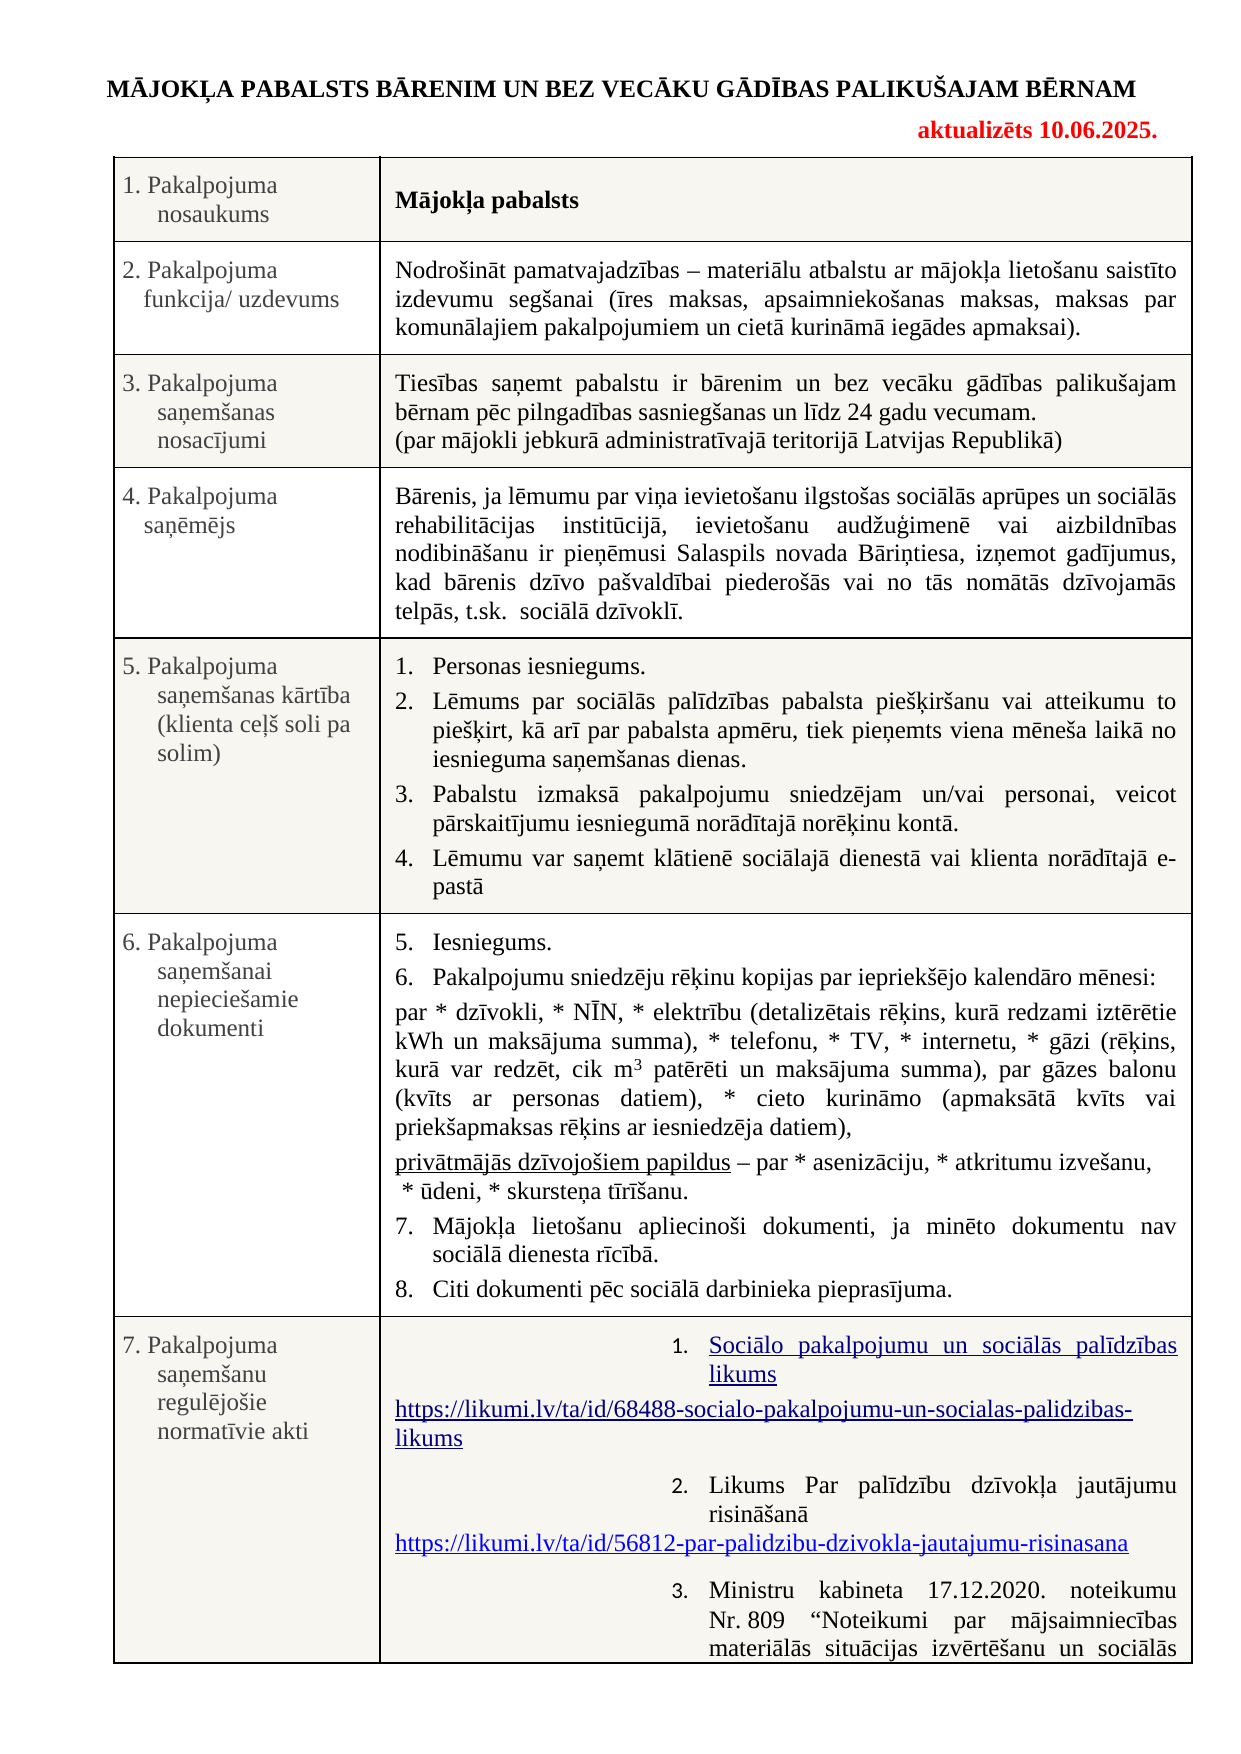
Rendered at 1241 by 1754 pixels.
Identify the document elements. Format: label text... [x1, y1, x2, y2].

table_cell Nodrošināt pamatvajadzības – materiālu atbalstu ar mājokļa lietošanu saistīto izdevumu segšanai (īres maksas, apsaimniekošanas maksas, maksas par komunālajiem pakalpojumiem un cietā kurināmā iegādes apmaksai). [381, 242, 1191, 354]
table_cell Personas iesniegums. Lēmums par sociālās palīdzības pabalsta piešķiršanu vai atteikumu to piešķirt, kā arī par pabalsta apmēru, tiek pieņemts viena mēneša laikā no iesnieguma saņemšanas dienas. Pabalstu izmaksā pakalpojumu sniedzējam un/vai personai, veicot pārskaitījumu iesniegumā norādītajā norēķinu kontā. Lēmumu var saņemt klātienē sociālajā dienestā vai klienta norādītajā e-pastā [381, 639, 1191, 913]
table_cell Sociālo pakalpojumu un sociālās palīdzības likums https://likumi.lv/ta/id/68488-socialo-pakalpojumu-un-socialas-palidzibas-likums Likums Par palīdzību dzīvokļa jautājumu risināšanā https://likumi.lv/ta/id/56812-par-palidzibu-dzivokla-jautajumu-risinasana Ministru kabineta 17.12.2020. noteikumu Nr. 809 “Noteikumi par mājsaimniecības materiālās situācijas izvērtēšanu un sociālās [381, 1317, 1191, 1662]
table_header Mājokļa pabalsts [381, 158, 1191, 241]
table_cell Bārenis, ja lēmumu par viņa ievietošanu ilgstošas sociālās aprūpes un sociālās rehabilitācijas institūcijā, ievietošanu audžuģimenē vai aizbildnības nodibināšanu ir pieņēmusi Salaspils novada Bāriņtiesa, izņemot gadījumus, kad bārenis dzīvo pašvaldībai piederošās vai no tās nomātās dzīvojamās telpās, t.sk. sociālā dzīvoklī. [381, 468, 1191, 637]
table_cell 3. Pakalpojuma saņemšanas nosacījumi [115, 355, 379, 467]
table_cell Tiesības saņemt pabalstu ir bārenim un bez vecāku gādības palikušajam bērnam pēc pilngadības sasniegšanas un līdz 24 gadu vecumam. (par mājokli jebkurā administratīvajā teritorijā Latvijas Republikā) [381, 355, 1191, 467]
table_cell 5. Pakalpojuma saņemšanas kārtība (klienta ceļš soli pa solim) [115, 639, 379, 913]
table_cell 2. Pakalpojuma funkcija/ uzdevums [115, 242, 379, 354]
table_cell 7. Pakalpojuma saņemšanu regulējošie normatīvie akti [115, 1317, 379, 1662]
text aktualizēts 10.06.2025. [106, 115, 1157, 144]
table_cell Iesniegums. Pakalpojumu sniedzēju rēķinu kopijas par iepriekšējo kalendāro mēnesi: par * dzīvokli, * NĪN, * elektrību (detalizētais rēķins, kurā redzami iztērētie kWh un maksājuma summa), * telefonu, * TV, * internetu, * gāzi (rēķins, kurā var redzēt, cik m3 patērēti un maksājuma summa), par gāzes balonu (kvīts ar personas datiem), * cieto kurināmo (apmaksātā kvīts vai priekšapmaksas rēķins ar iesniedzēja datiem), privātmājās dzīvojošiem papildus – par * asenizāciju, * atkritumu izvešanu, * ūdeni, * skursteņa tīrīšanu. Mājokļa lietošanu apliecinoši dokumenti, ja minēto dokumentu nav sociālā dienesta rīcībā. Citi dokumenti pēc sociālā darbinieka pieprasījuma. [381, 914, 1191, 1316]
table_header 1. Pakalpojuma nosaukums [115, 158, 379, 241]
table_cell 4. Pakalpojuma saņēmējs [115, 468, 379, 637]
table_cell 6. Pakalpojuma saņemšanai nepieciešamie dokumenti [115, 914, 379, 1316]
text MĀJOKĻA PABALSTS BĀRENIM UN BEZ VECĀKU GĀDĪBAS PALIKUŠAJAM BĒRNAM [106, 74, 1157, 103]
